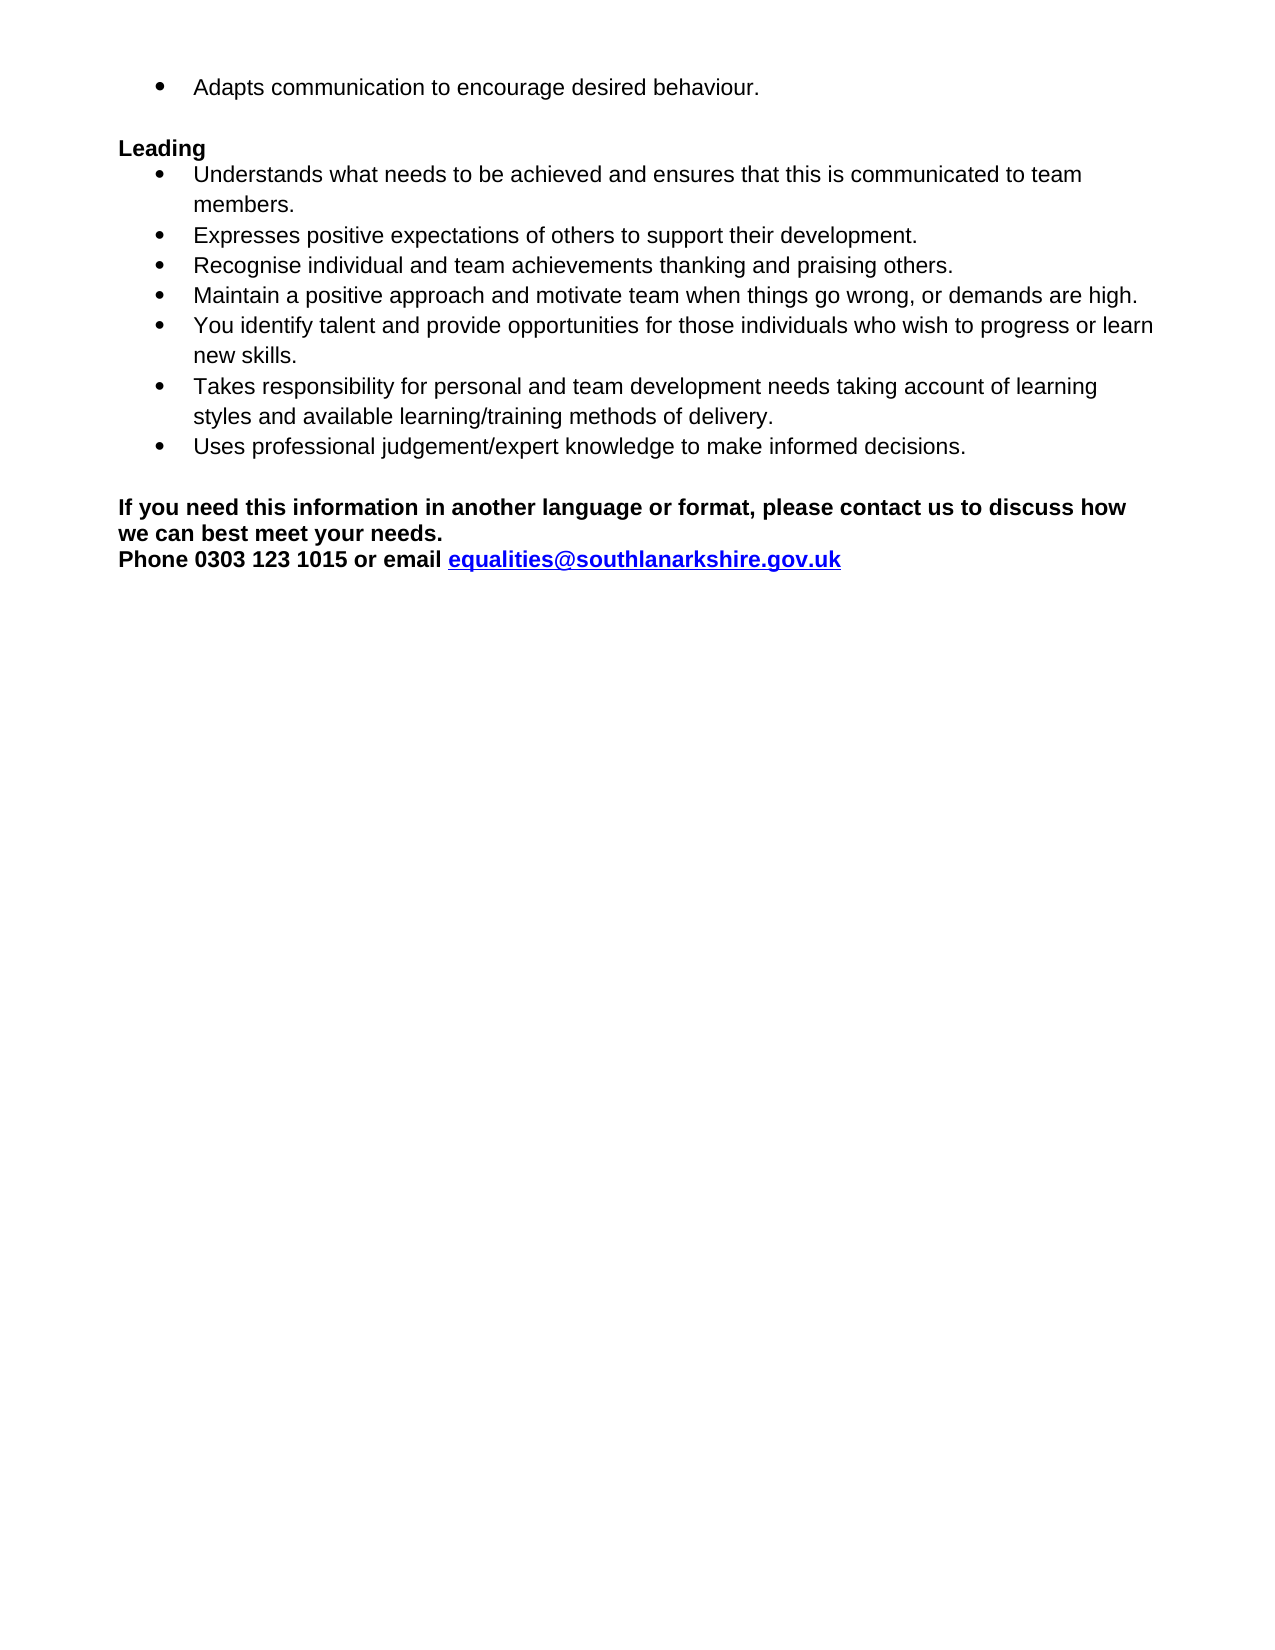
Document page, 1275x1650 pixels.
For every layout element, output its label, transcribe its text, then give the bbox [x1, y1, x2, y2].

text Leading [118, 135, 1157, 161]
list Takes responsibility for personal and team development needs taking account of learning styles and available learning/training methods of delivery. [156, 373, 1157, 429]
list Uses professional judgement/expert knowledge to make informed decisions. [156, 433, 1157, 459]
list Recognise individual and team achievements thanking and praising others. [156, 252, 1157, 278]
list You identify talent and provide opportunities for those individuals who wish to progress or learn new skills. [156, 312, 1157, 369]
text If you need this information in another language or format, please contact us to discuss how we can best meet your needs. [118, 493, 1157, 546]
list Expresses positive expectations of others to support their development. [156, 222, 1157, 248]
text Phone 0303 123 1015 or email equalities@southlanarkshire.gov.uk [118, 546, 1157, 573]
list Understands what needs to be achieved and ensures that this is communicated to team members. [156, 161, 1157, 218]
list Maintain a positive approach and motivate team when things go wrong, or demands are high. [156, 282, 1157, 308]
list Adapts communication to encourage desired behaviour. [156, 74, 1157, 101]
